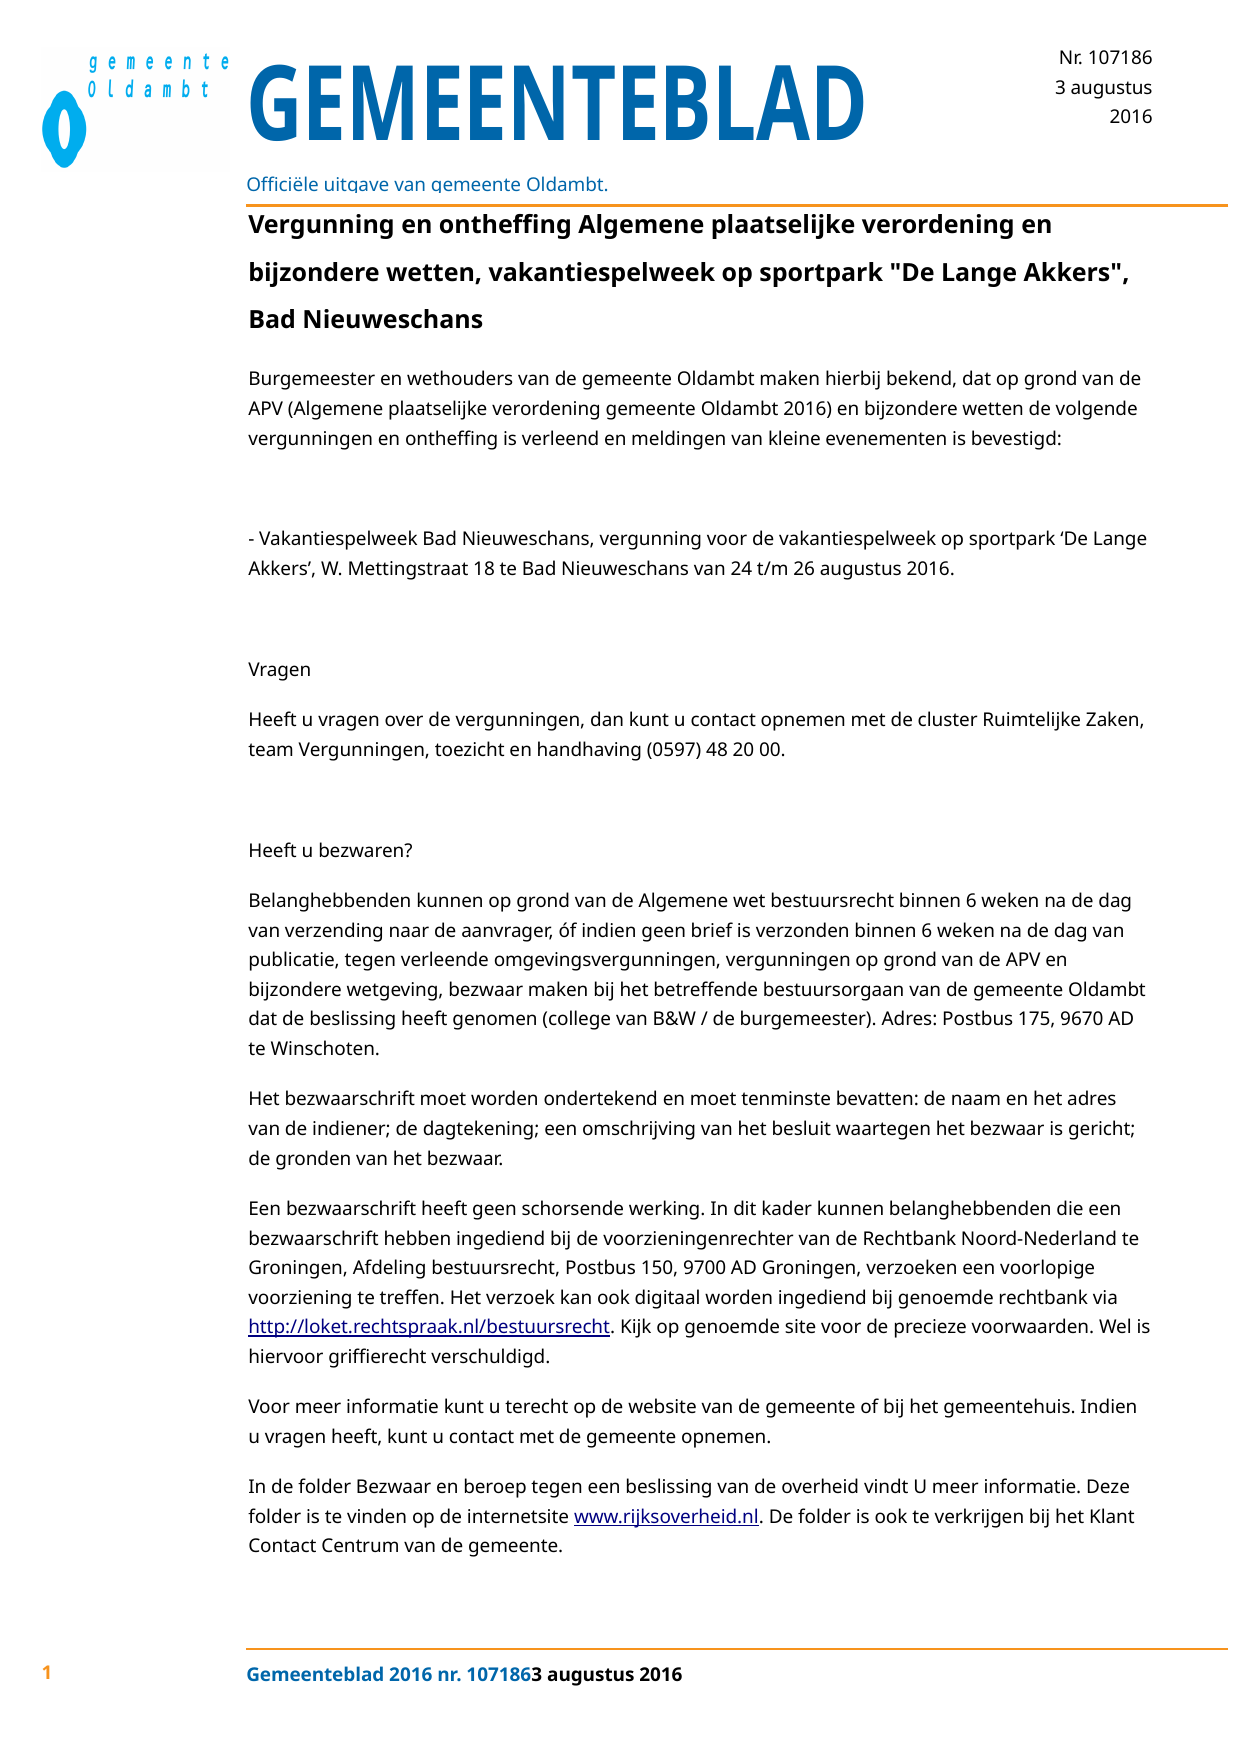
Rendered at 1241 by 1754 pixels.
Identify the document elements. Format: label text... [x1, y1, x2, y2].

text Een bezwaarschrift heeft geen schorsende werking. In dit kader kunnen belanghebbenden die een bezwaarschrift hebben ingediend bij de voorzieningenrechter van de Rechtbank Noord-Nederland te Groningen, Afdeling bestuursrecht, Postbus 150, 9700 AD Groningen, verzoeken een voorlopige voorziening te treffen. Het verzoek kan ook digitaal worden ingediend bij genoemde rechtbank via http://loket.rechtspraak.nl/bestuursrecht. Kijk op genoemde site voor de precieze voorwaarden. Wel is hiervoor griffierecht verschuldigd. [248, 1195, 1152, 1369]
text Heeft u vragen over de vergunningen, dan kunt u contact opnemen met de cluster Ruimtelijke Zaken, team Vergunningen, toezicht en handhaving (0597) 48 20 00. [248, 706, 1152, 762]
text Het bezwaarschrift moet worden ondertekend en moet tenminste bevatten: de naam en het adres van de indiener; de dagtekening; een omschrijving van het besluit waartegen het bezwaar is gericht; de gronden van het bezwaar. [248, 1086, 1152, 1170]
text Burgemeester en wethouders van de gemeente Oldambt maken hierbij bekend, dat op grond van de APV (Algemene plaatselijke verordening gemeente Oldambt 2016) en bijzondere wetten de volgende vergunningen en ontheffing is verleend en meldingen van kleine evenementen is bevestigd: [248, 366, 1152, 450]
text Vragen [248, 656, 1152, 682]
text Voor meer informatie kunt u terecht op de website van de gemeente of bij het gemeentehuis. Indien u vragen heeft, kunt u contact met de gemeente opnemen. [248, 1393, 1152, 1449]
text Vergunning en ontheffing Algemene plaatselijke verordening en bijzondere wetten, vakantiespelweek op sportpark "De Lange Akkers", Bad Nieuweschans [248, 207, 1152, 336]
text Belanghebbenden kunnen op grond van de Algemene wet bestuursrecht binnen 6 weken na de dag van verzending naar de aanvrager, óf indien geen brief is verzonden binnen 6 weken na de dag van publicatie, tegen verleende omgevingsvergunningen, vergunningen op grond van de APV en bijzondere wetgeving, bezwaar maken bij het betreffende bestuursorgaan van de gemeente Oldambt dat de beslissing heeft genomen (college van B&W / de burgemeester). Adres: Postbus 175, 9670 AD te Winschoten. [248, 887, 1152, 1061]
text - Vakantiespelweek Bad Nieuweschans, vergunning voor de vakantiespelweek op sportpark ‘De Lange Akkers’, W. Mettingstraat 18 te Bad Nieuweschans van 24 t/m 26 augustus 2016. [248, 526, 1152, 581]
picture [41, 47, 231, 172]
text In de folder Bezwaar en beroep tegen een beslissing van de overheid vindt U meer informatie. Deze folder is te vinden op de internetsite www.rijksoverheid.nl. De folder is ook te verkrijgen bij het Klant Contact Centrum van de gemeente. [248, 1473, 1152, 1558]
text Heeft u bezwaren? [248, 837, 1152, 862]
